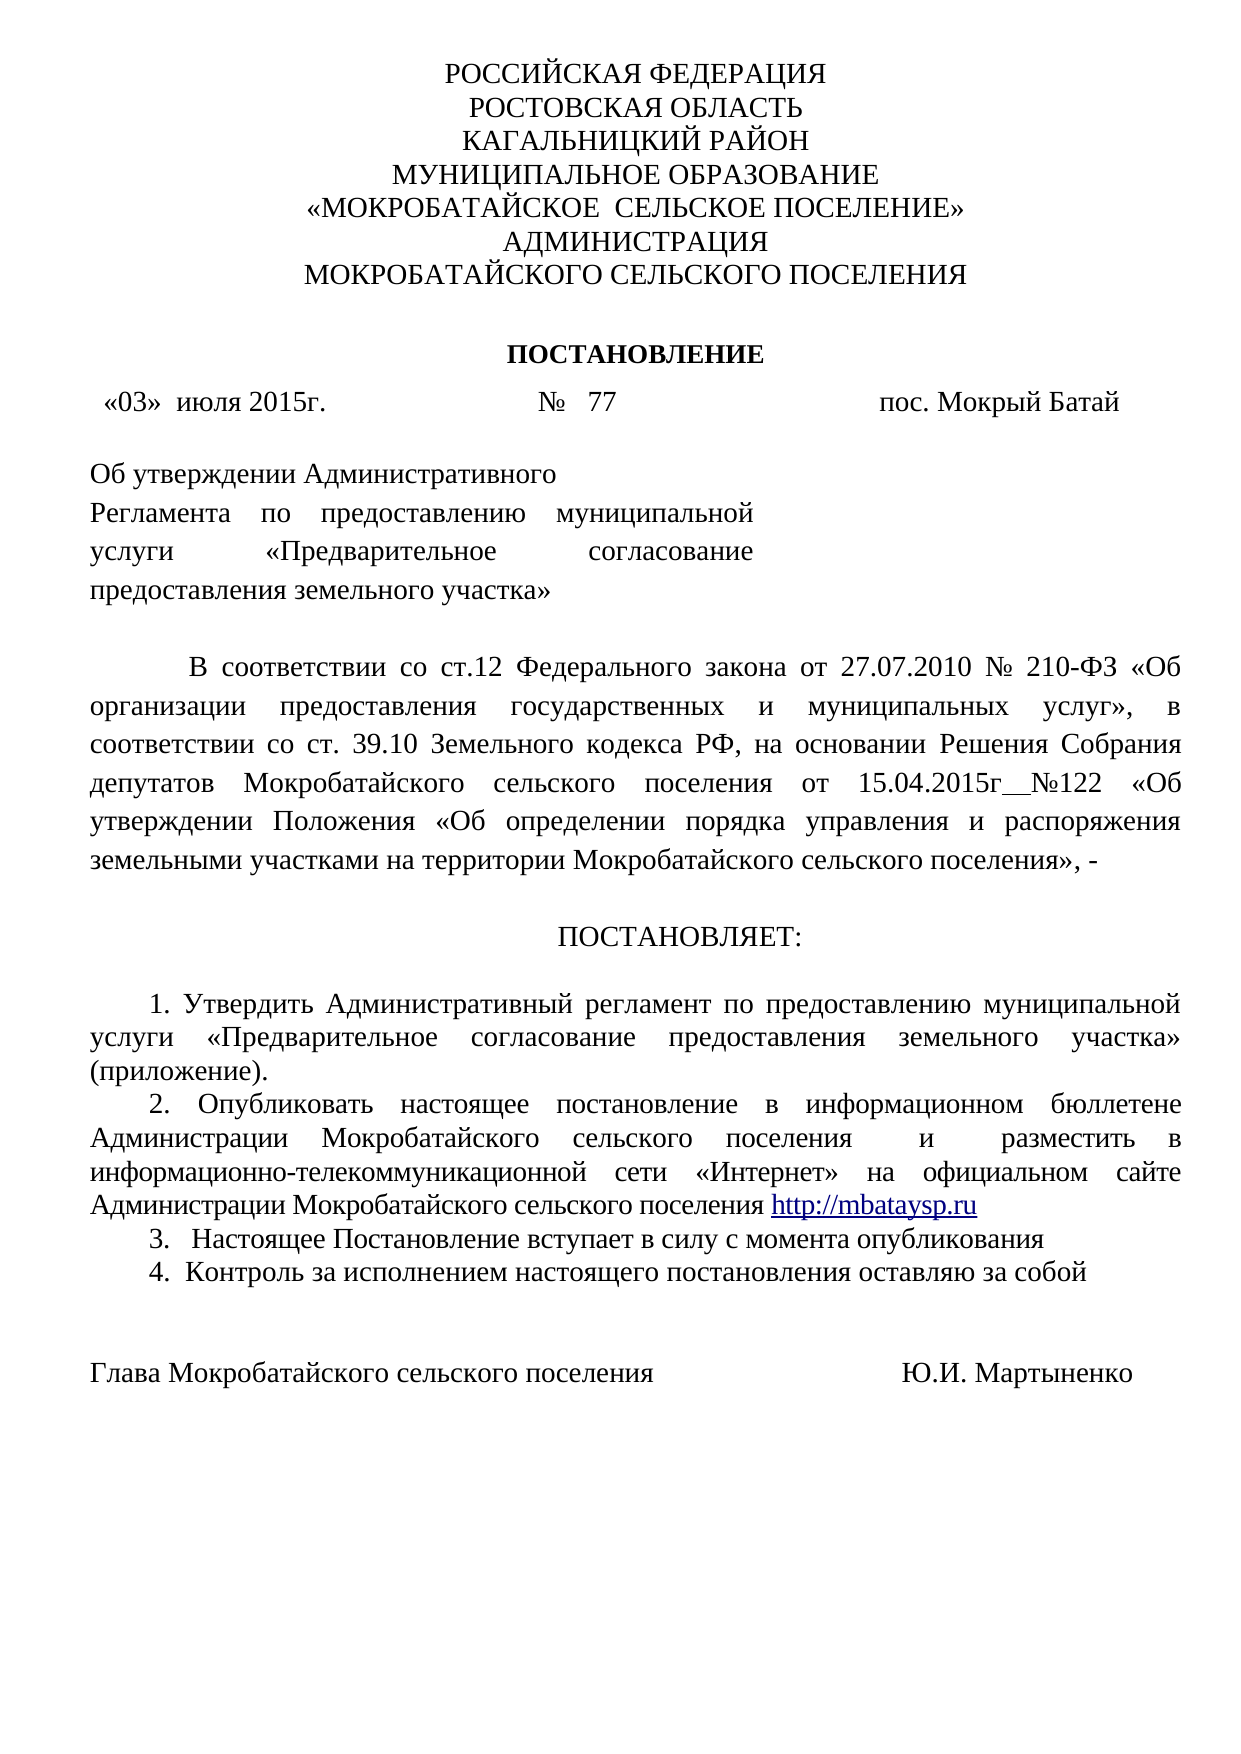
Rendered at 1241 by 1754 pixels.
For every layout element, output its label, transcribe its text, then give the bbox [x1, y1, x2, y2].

text Глава Мокробатайского сельского поселения Ю.И. Мартыненко [89, 1355, 1182, 1388]
text РОСТОВСКАЯ ОБЛАСТЬ [89, 90, 1182, 123]
text АДМИНИСТРАЦИЯ [89, 224, 1182, 257]
text МУНИЦИПАЛЬНОЕ ОБРАЗОВАНИЕ [89, 157, 1182, 190]
text РОССИЙСКАЯ ФЕДЕРАЦИЯ [89, 56, 1182, 90]
text «03» июля 2015г. № 77 пос. Мокрый Батай [89, 384, 1186, 418]
text Регламента по предоставлению муниципальной услуги «Предварительное согласование предоставления земельного участка» [89, 495, 754, 606]
text 2. Опубликовать настоящее постановление в информационном бюллетене Администрации Мокробатайского сельского поселения и разместить в информационно-телекоммуникационной сети «Интернет» на официальном сайте Администрации Мокробатайского сельского поселения http://mbataysp.ru [89, 1087, 1182, 1221]
text ПОСТАНОВЛЯЕТ: [89, 919, 1211, 952]
text КАГАЛЬНИЦКИЙ РАЙОН [89, 123, 1182, 157]
text 3. Настоящее Постановление вступает в силу c момента опубликования [89, 1221, 1182, 1254]
text ПОСТАНОВЛЕНИЕ [89, 338, 1182, 369]
text 4. Контроль за исполнением настоящего постановления оставляю за собой [89, 1254, 1182, 1288]
text Об утверждении Административного [89, 456, 754, 490]
text МОКРОБАТАЙСКОГО СЕЛЬСКОГО ПОСЕЛЕНИЯ [89, 257, 1182, 291]
text В соответствии со ст.12 Федерального закона от 27.07.2010 № 210-ФЗ «Об организации предоставления государственных и муниципальных услуг», в соответствии со ст. 39.10 Земельного кодекса РФ, на основании Решения Собрания депутатов Мокробатайского сельского поселения от 15.04.2015г №122 «Об утверждении Положения «Об определении порядка управления и распоряжения земельными участками на территории Мокробатайского сельского поселения», - [89, 649, 1182, 875]
text 1. Утвердить Административный регламент по предоставлению муниципальной услуги «Предварительное согласование предоставления земельного участка» (приложение). [89, 986, 1182, 1087]
text «МОКРОБАТАЙСКОЕ СЕЛЬСКОЕ ПОСЕЛЕНИЕ» [89, 190, 1182, 224]
